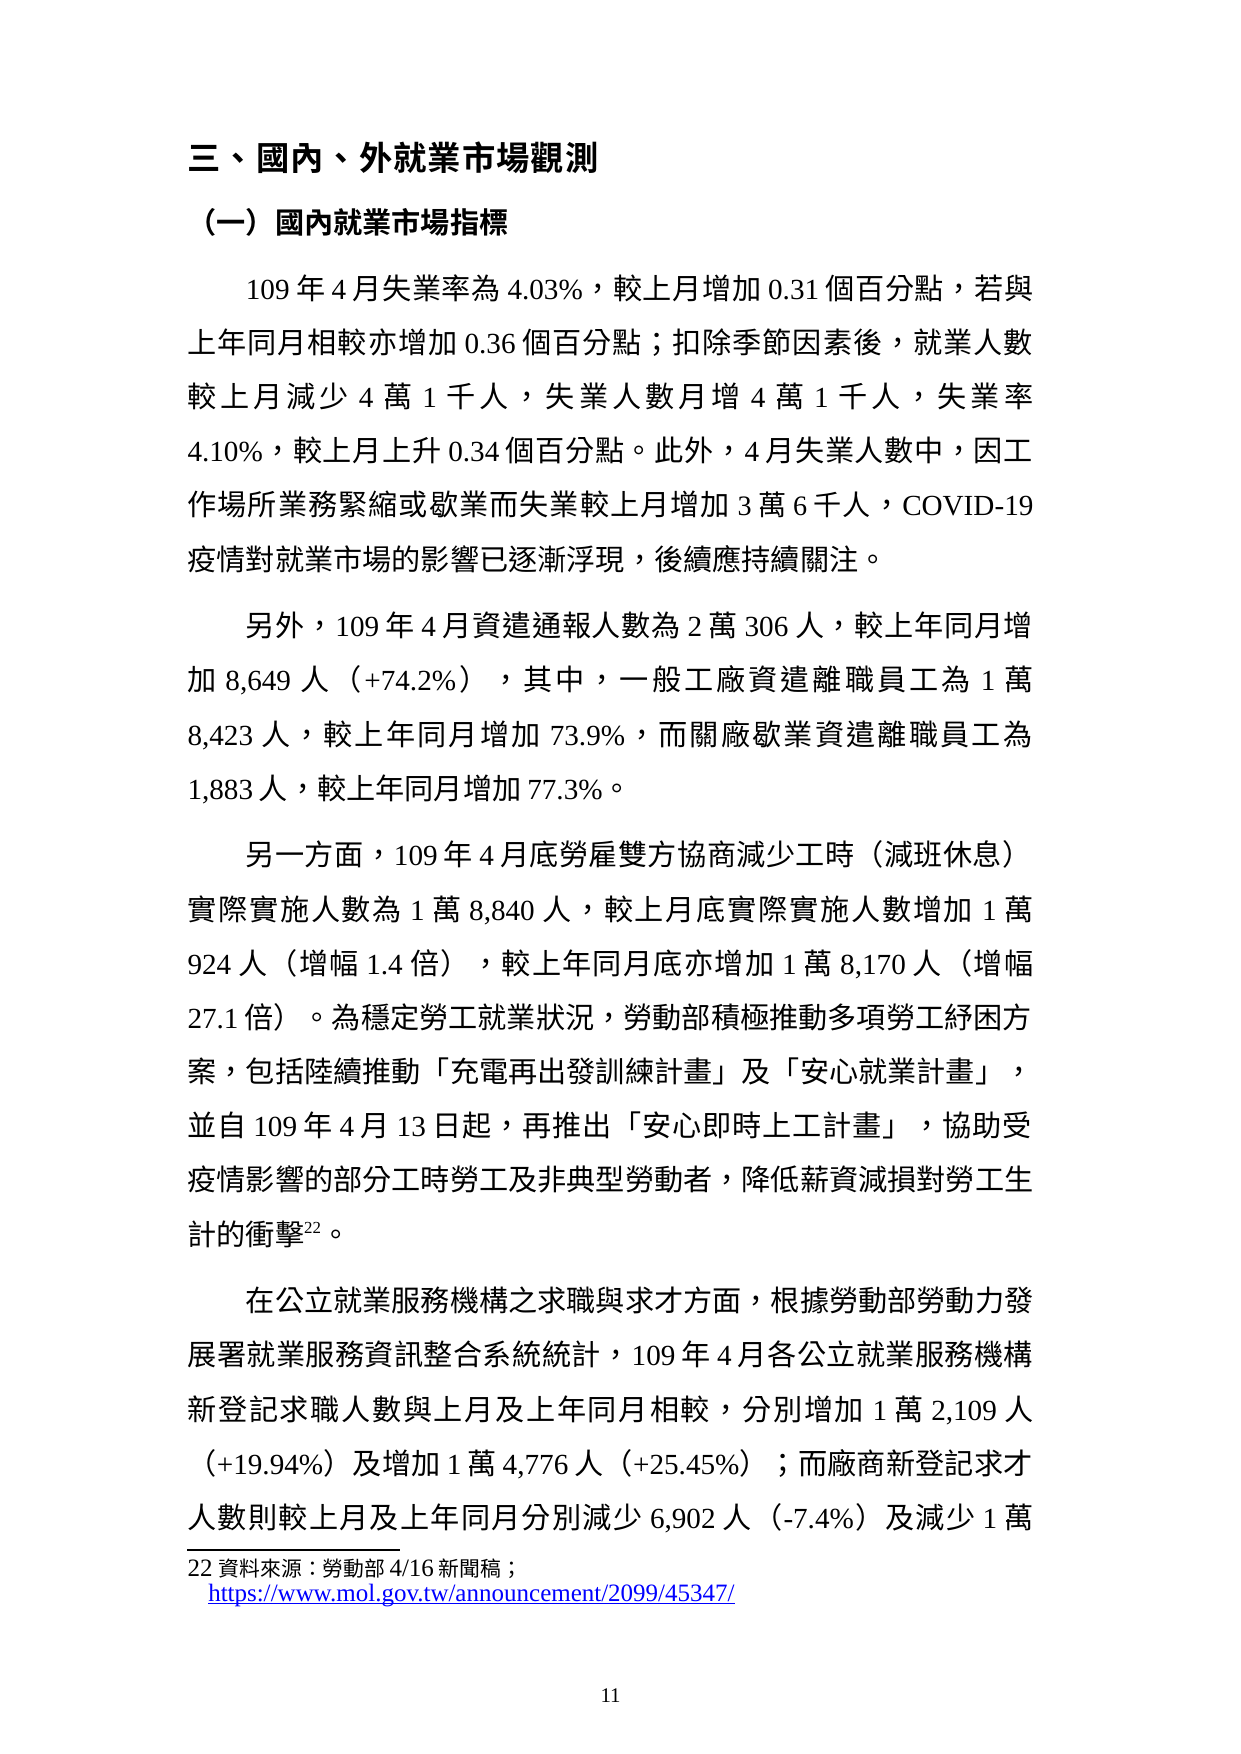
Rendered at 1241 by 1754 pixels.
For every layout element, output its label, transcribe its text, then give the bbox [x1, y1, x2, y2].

text 109年4月失業率為4.03%，較上月增加0.31個百分點，若與上年同月相較亦增加0.36個百分點；扣除季節因素後，就業人數較上月減少4萬1千人，失業人數月增4萬1千人，失業率4.10%，較上月上升0.34個百分點。此外，4月失業人數中，因工作場所業務緊縮或歇業而失業較上月增加3萬6千人，COVID-19疫情對就業市場的影響已逐漸浮現，後續應持續關注。 [187, 256, 1033, 581]
subtitle （一）國內就業市場指標 [187, 193, 1033, 243]
text 另外，109年4月資遣通報人數為2萬306人，較上年同月增加8,649人（+74.2%），其中，一般工廠資遣離職員工為1萬8,423人，較上年同月增加73.9%，而關廠歇業資遣離職員工為1,883人，較上年同月增加77.3%。 [187, 593, 1033, 810]
text 資料來源：勞動部4/16新聞稿；https://www.mol.gov.tw/announcement/2099/45347/ [187, 1556, 1033, 1606]
text 在公立就業服務機構之求職與求才方面，根據勞動部勞動力發展署就業服務資訊整合系統統計，109年4月各公立就業服務機構新登記求職人數與上月及上年同月相較，分別增加1萬2,109人（+19.94%）及增加1萬4,776人（+25.45%）；而廠商新登記求才人數則較上月及上年同月分別減少6,902人（-7.4%）及減少1萬7,557人（-16.89%）。市場之就業選擇機會（求供倍數）為1.19倍，分別較上月及上年同月減少0.35倍及減少0.60倍。 [187, 1268, 1033, 1539]
subtitle 三、國內、外就業市場觀測 [187, 131, 1033, 181]
text 另一方面，109年4月底勞雇雙方協商減少工時（減班休息）實際實施人數為1萬8,840人，較上月底實際實施人數增加1萬924人（增幅1.4倍），較上年同月底亦增加1萬8,170人（增幅27.1倍）。為穩定勞工就業狀況，勞動部積極推動多項勞工紓困方案，包括陸續推動「充電再出發訓練計畫」及「安心就業計畫」，並自109年4月13日起，再推出「安心即時上工計畫」，協助受疫情影響的部分工時勞工及非典型勞動者，降低薪資減損對勞工生計的衝擊。 [187, 822, 1033, 1256]
